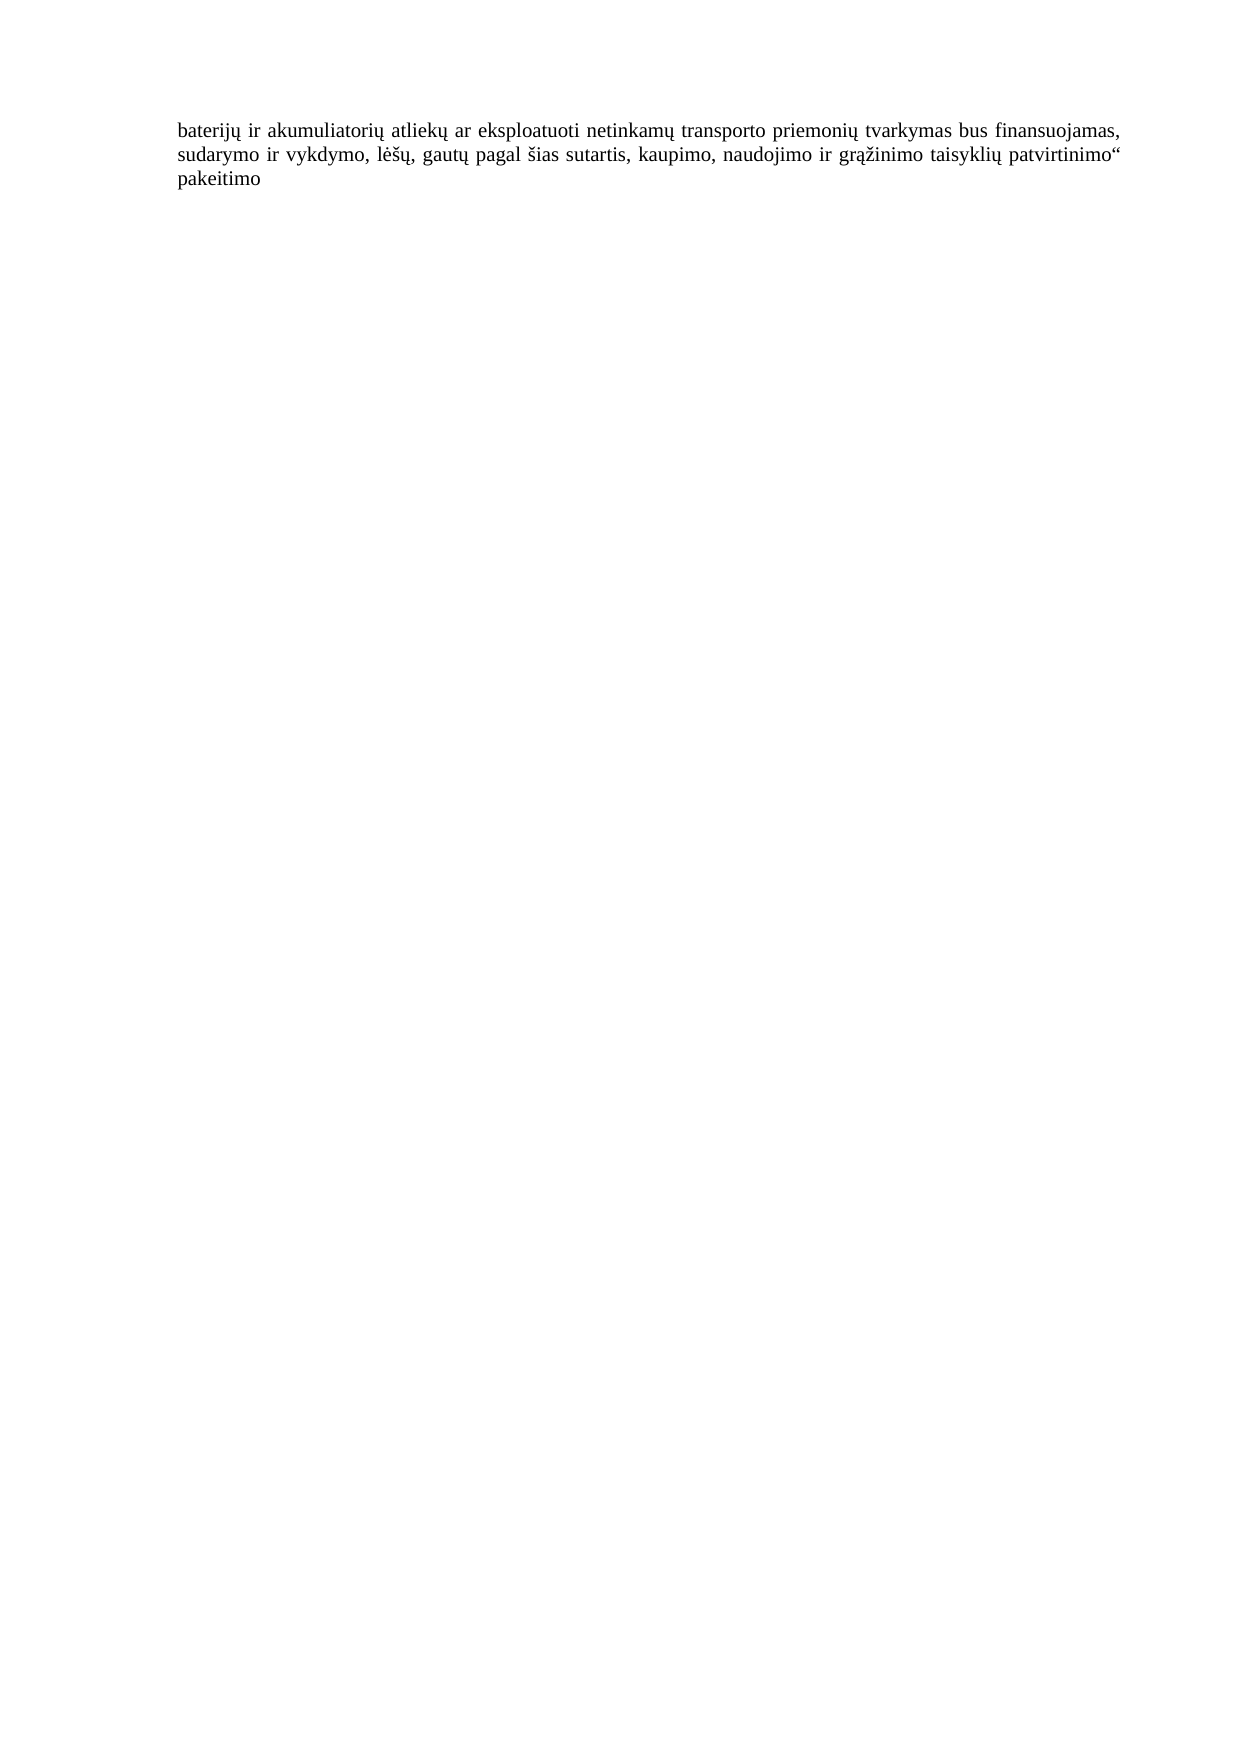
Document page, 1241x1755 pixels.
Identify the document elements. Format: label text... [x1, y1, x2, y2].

text baterijų ir akumuliatorių atliekų ar eksploatuoti netinkamų transporto priemonių tvarkymas bus finansuojamas, sudarymo ir vykdymo, lėšų, gautų pagal šias sutartis, kaupimo, naudojimo ir grąžinimo taisyklių patvirtinimo“ pakeitimo [177, 118, 1122, 190]
